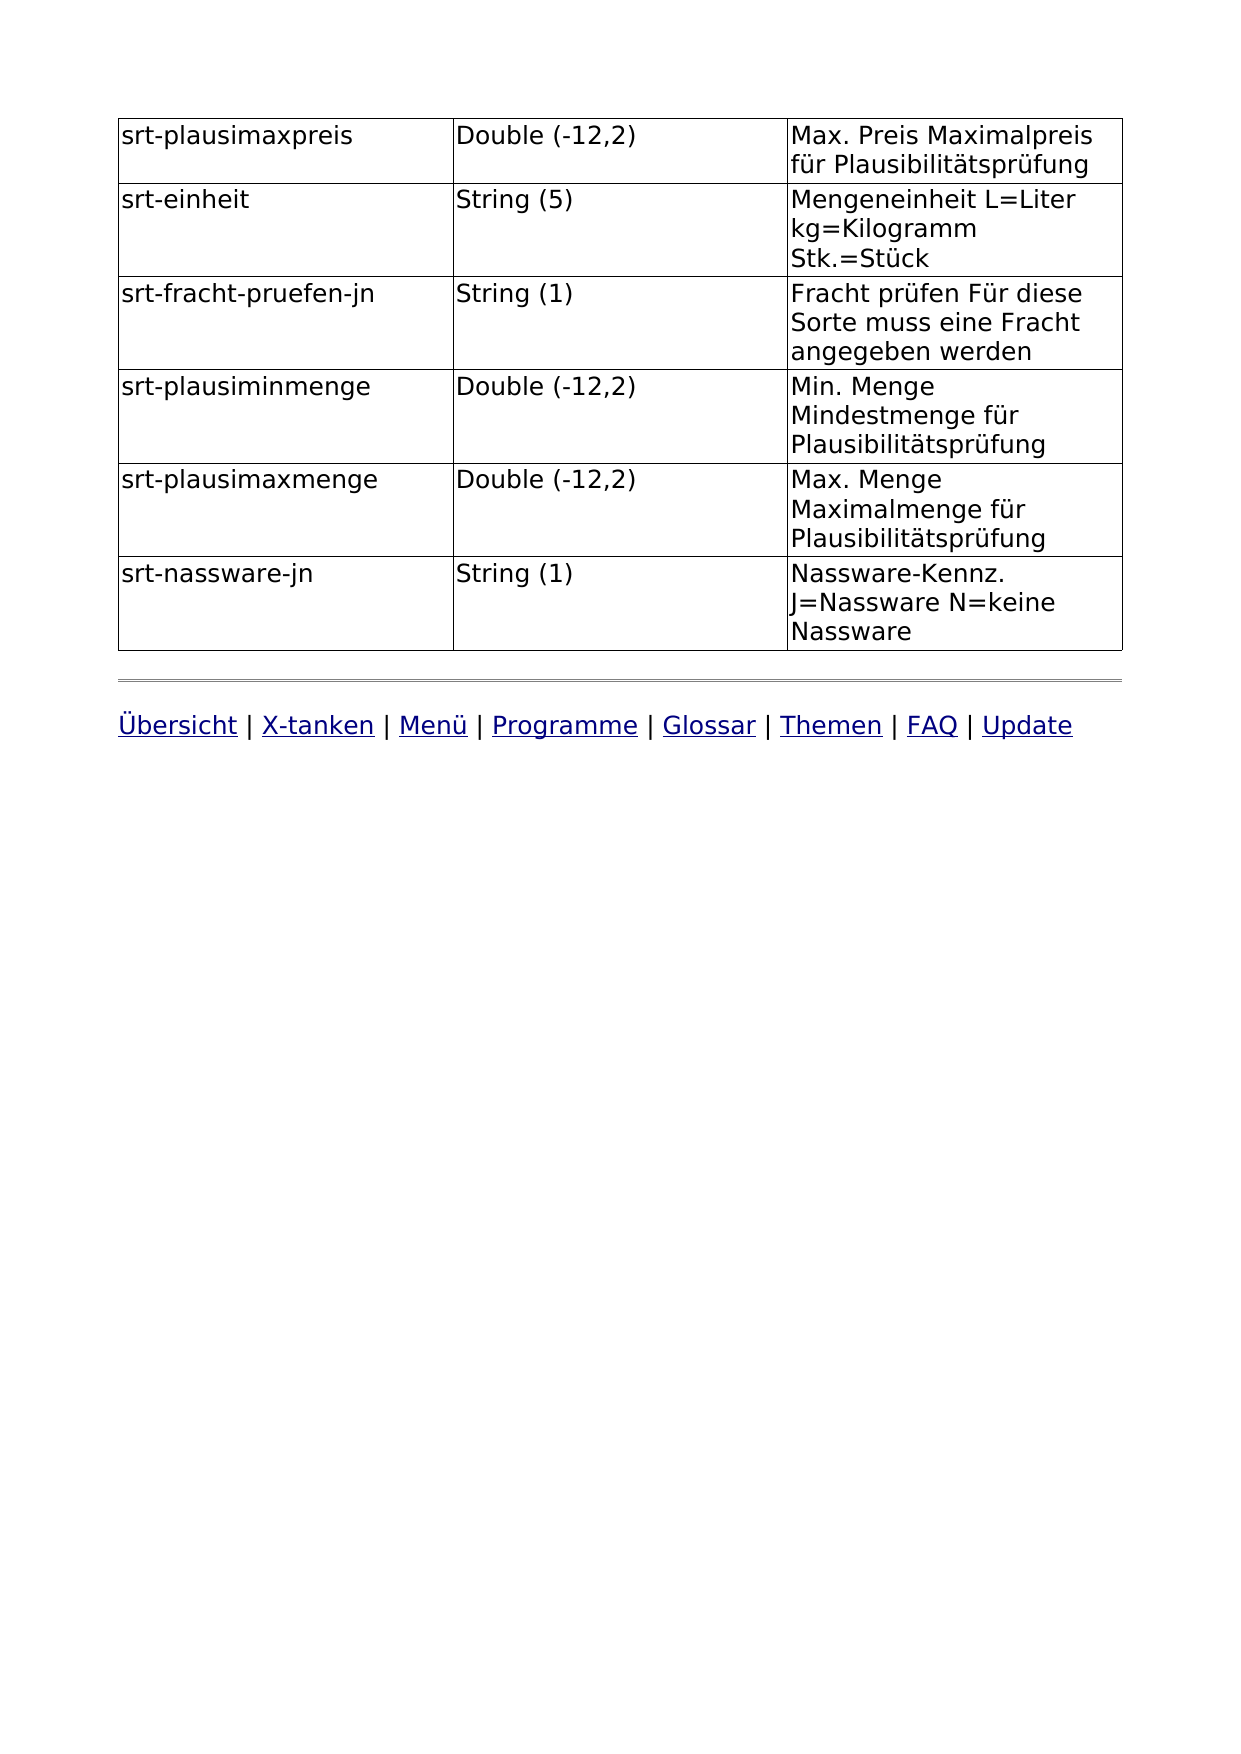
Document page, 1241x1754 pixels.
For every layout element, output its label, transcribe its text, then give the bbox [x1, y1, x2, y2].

table_cell srt-plausimaxmenge [119, 464, 453, 556]
table_cell Double (-12,2) [454, 370, 787, 463]
table_cell srt-fracht-pruefen-jn [119, 277, 453, 369]
table_cell Min. Menge Mindestmenge für Plausibilitätsprüfung [788, 370, 1122, 463]
table_cell Mengeneinheit L=Liter kg=Kilogramm Stk.=Stück [788, 184, 1122, 276]
table_cell srt-plausiminmenge [119, 370, 453, 463]
table_cell srt-plausimaxpreis [119, 119, 453, 182]
table_cell String (5) [454, 184, 787, 276]
table_cell Nassware-Kennz. J=Nassware N=keine Nassware [788, 557, 1122, 649]
table_cell srt-nassware-jn [119, 557, 453, 649]
table_cell Double (-12,2) [454, 464, 787, 556]
text Übersicht | X-tanken | Menü | Programme | Glossar | Themen | FAQ | Update [118, 711, 1122, 740]
table_cell String (1) [454, 557, 787, 649]
table_cell Max. Preis Maximalpreis für Plausibilitätsprüfung [788, 119, 1122, 182]
table_cell srt-einheit [119, 184, 453, 276]
table_cell Fracht prüfen Für diese Sorte muss eine Fracht angegeben werden [788, 277, 1122, 369]
table_cell Max. Menge Maximalmenge für Plausibilitätsprüfung [788, 464, 1122, 556]
table_cell String (1) [454, 277, 787, 369]
table_cell Double (-12,2) [454, 119, 787, 182]
